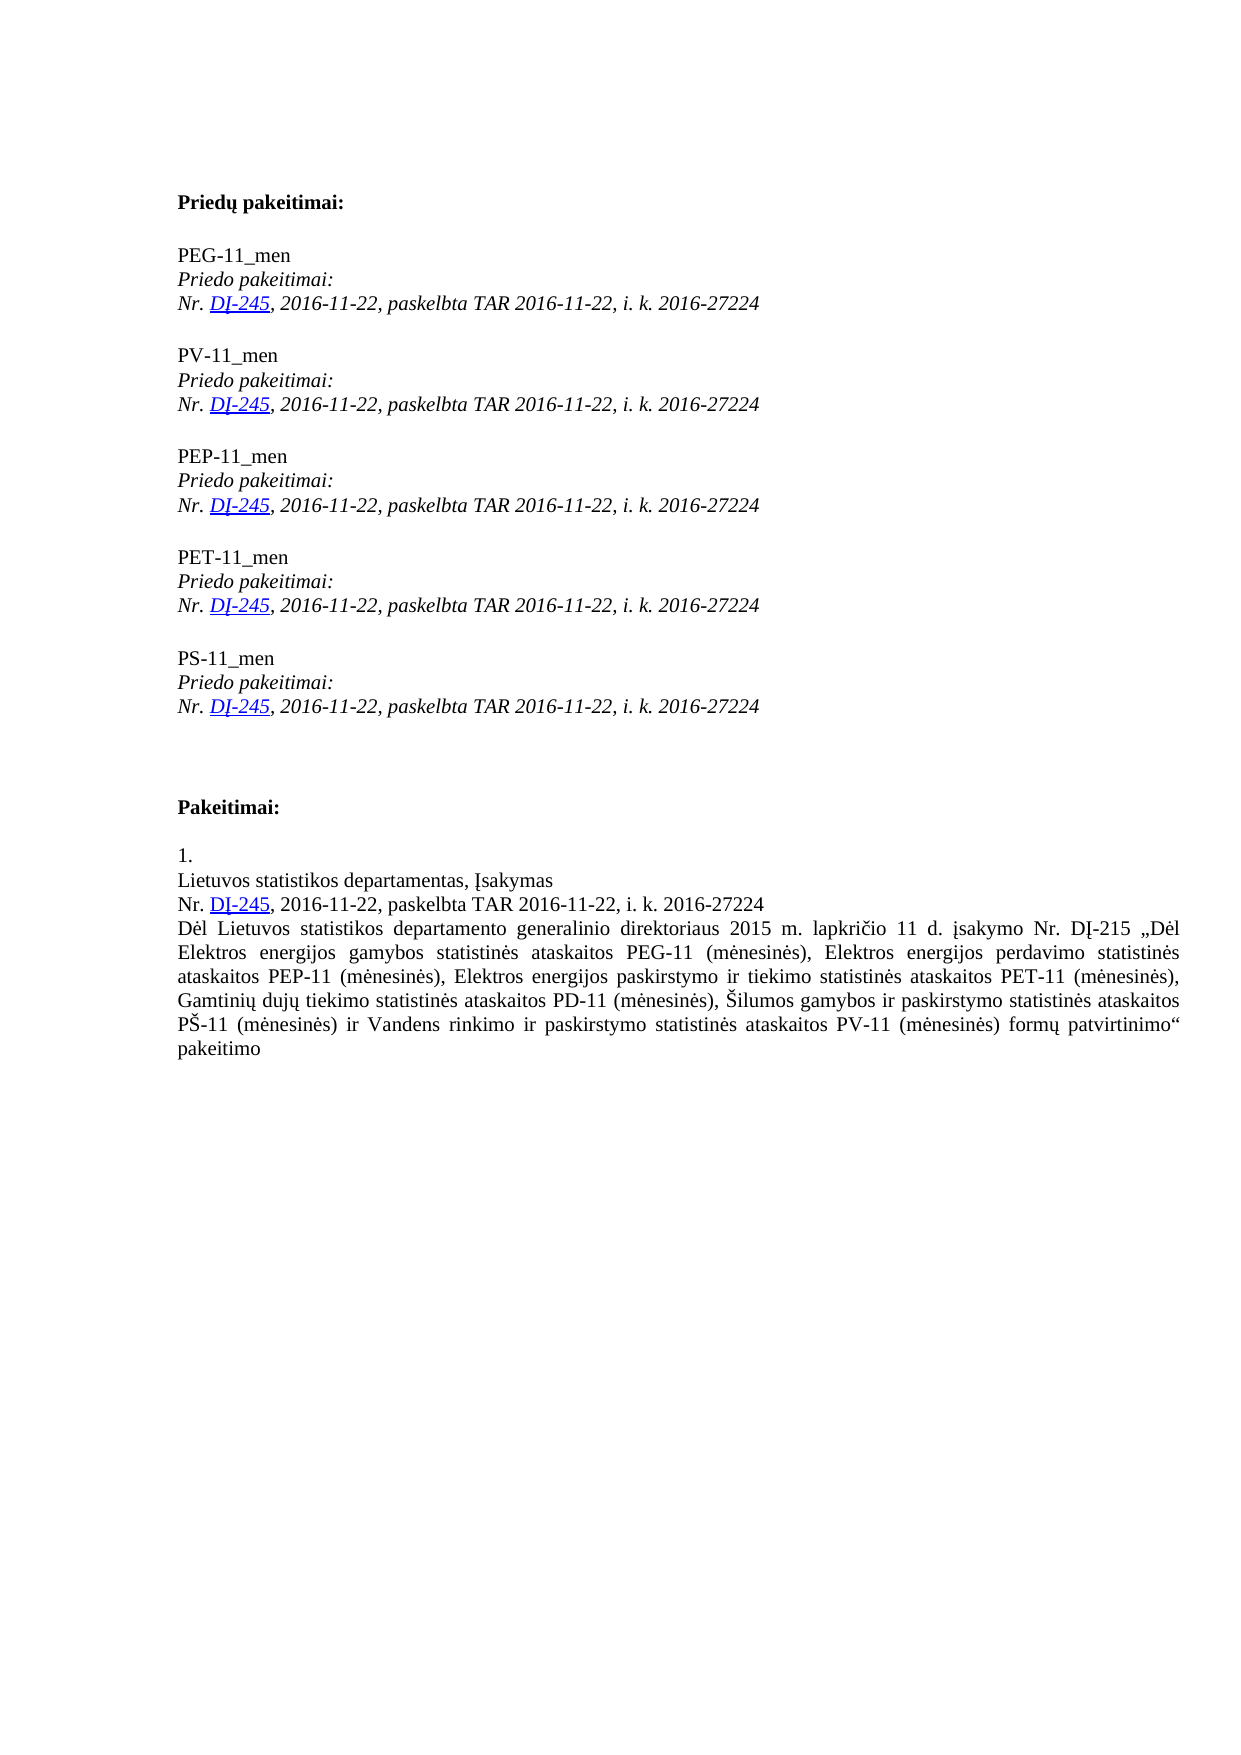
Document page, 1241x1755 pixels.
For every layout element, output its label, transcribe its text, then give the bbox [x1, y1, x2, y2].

text Priedo pakeitimai: [177, 569, 1181, 593]
text Priedo pakeitimai: [177, 670, 1181, 694]
text PV-11_men [177, 343, 1181, 367]
text PEG-11_men [177, 242, 1181, 267]
text PS-11_men [177, 646, 1181, 670]
text Nr. DĮ-245, 2016-11-22, paskelbta TAR 2016-11-22, i. k. 2016-27224 [177, 291, 1181, 315]
text PEP-11_men [177, 444, 1181, 468]
text Pakeitimai: [177, 795, 1181, 819]
text Nr. DĮ-245, 2016-11-22, paskelbta TAR 2016-11-22, i. k. 2016-27224 [177, 694, 1181, 718]
text Priedo pakeitimai: [177, 267, 1181, 291]
text Priedo pakeitimai: [177, 367, 1181, 392]
text Nr. DĮ-245, 2016-11-22, paskelbta TAR 2016-11-22, i. k. 2016-27224 [177, 392, 1181, 416]
text Nr. DĮ-245, 2016-11-22, paskelbta TAR 2016-11-22, i. k. 2016-27224 [177, 593, 1181, 617]
text Priedo pakeitimai: [177, 468, 1181, 492]
text Dėl Lietuvos statistikos departamento generalinio direktoriaus 2015 m. lapkričio 11 d. įsakymo Nr. DĮ-215 „Dėl Elektros energijos gamybos statistinės ataskaitos PEG-11 (mėnesinės), Elektros energijos perdavimo statistinės ataskaitos PEP-11 (mėnesinės), Elektros energijos paskirstymo ir tiekimo statistinės ataskaitos PET-11 (mėnesinės), Gamtinių dujų tiekimo statistinės ataskaitos PD-11 (mėnesinės), Šilumos gamybos ir paskirstymo statistinės ataskaitos PŠ-11 (mėnesinės) ir Vandens rinkimo ir paskirstymo statistinės ataskaitos PV-11 (mėnesinės) formų patvirtinimo“ pakeitimo [177, 916, 1181, 1060]
text Priedų pakeitimai: [177, 190, 1181, 214]
text Lietuvos statistikos departamentas, Įsakymas [177, 867, 1181, 892]
text Nr. DĮ-245, 2016-11-22, paskelbta TAR 2016-11-22, i. k. 2016-27224 [177, 892, 1181, 916]
text PET-11_men [177, 545, 1181, 569]
text 1. [177, 843, 1181, 867]
text Nr. DĮ-245, 2016-11-22, paskelbta TAR 2016-11-22, i. k. 2016-27224 [177, 492, 1181, 517]
